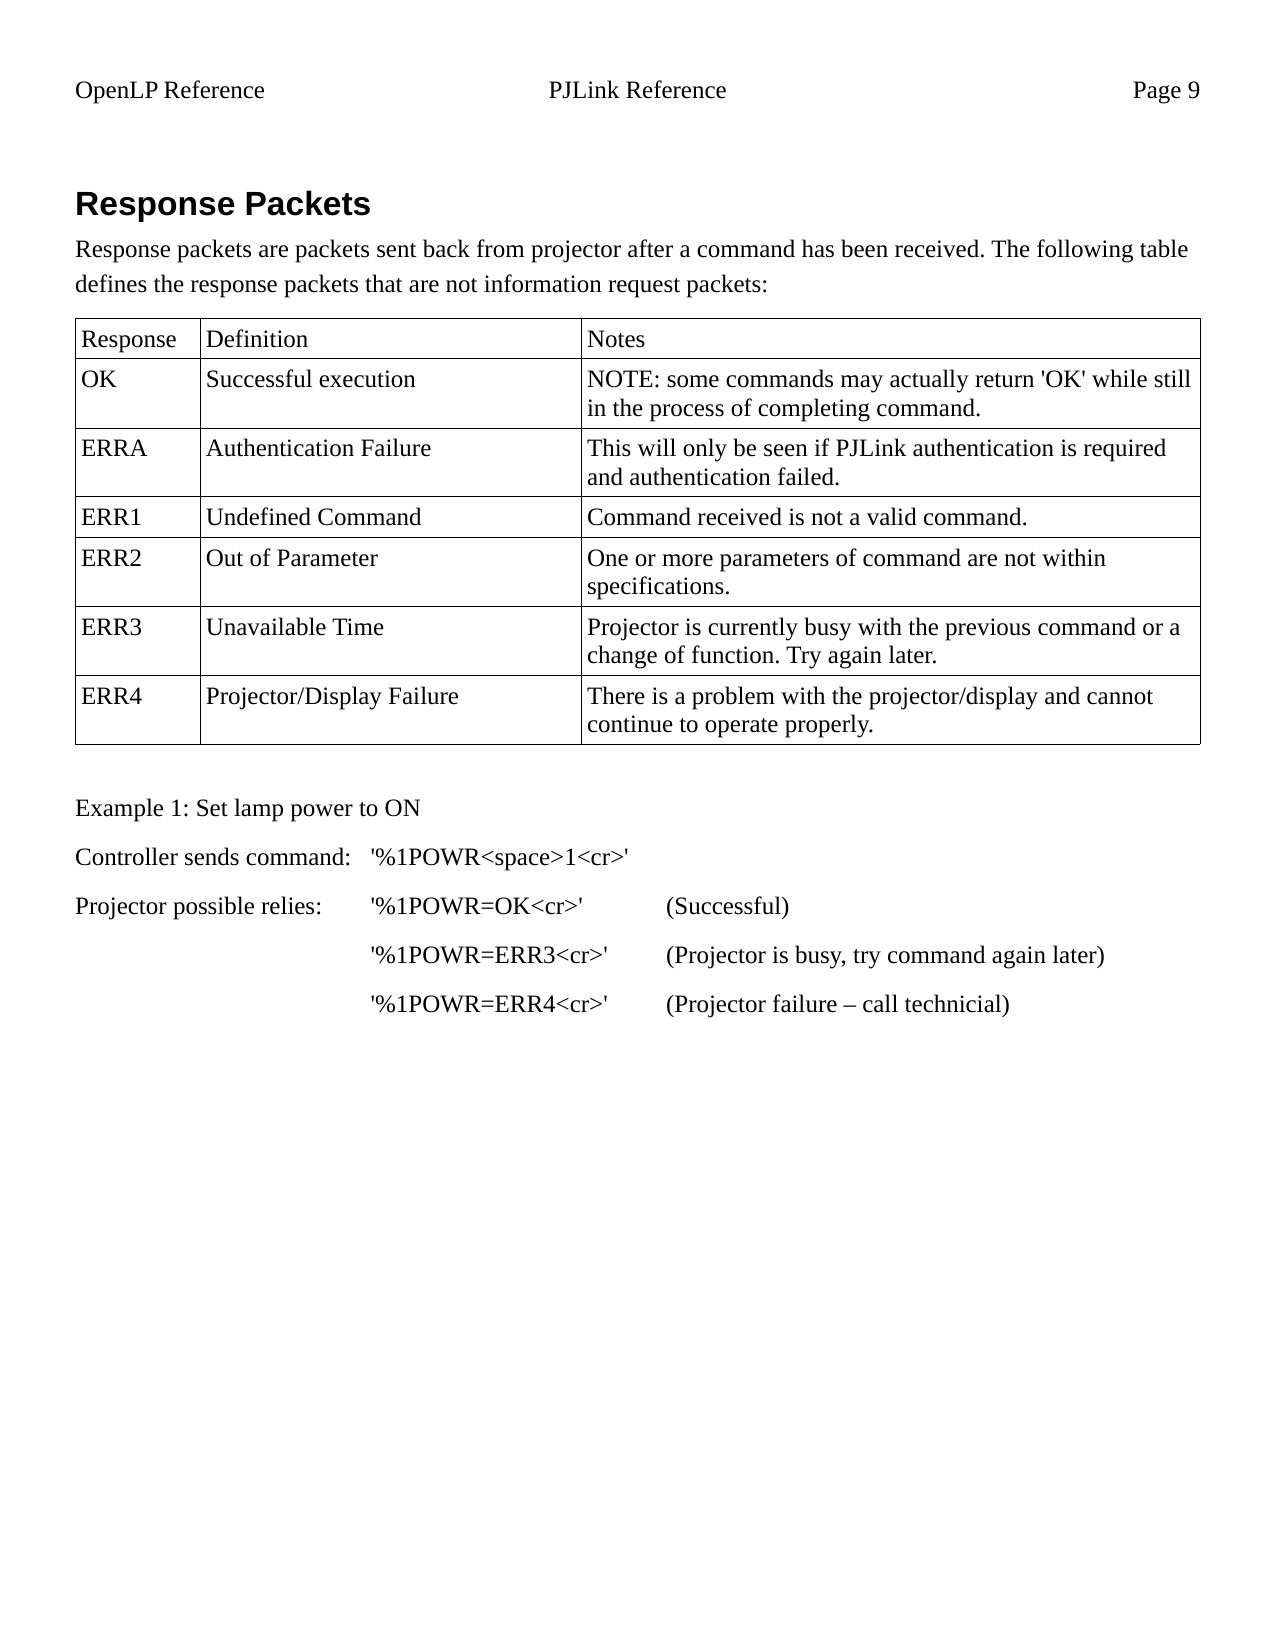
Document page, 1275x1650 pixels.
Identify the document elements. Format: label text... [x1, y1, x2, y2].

subtitle Response Packets [75, 183, 1200, 222]
table_cell There is a problem with the projector/display and cannot continue to operate properly. [582, 676, 1200, 744]
table_header Notes [582, 319, 1200, 358]
table_cell Successful execution [201, 359, 581, 427]
table_header Response [76, 319, 200, 358]
table_cell This will only be seen if PJLink authentication is required and authentication failed. [582, 429, 1200, 496]
table_cell ERR1 [76, 497, 200, 537]
table_cell Undefined Command [201, 497, 581, 537]
table_cell Command received is not a valid command. [582, 497, 1200, 537]
text Example 1: Set lamp power to ON [75, 793, 1200, 822]
table_header Definition [201, 319, 581, 358]
table_cell Authentication Failure [201, 429, 581, 496]
text Controller sends command: '%1POWR<space>1<cr>' [75, 842, 1200, 871]
table_cell ERR3 [76, 607, 200, 675]
text '%1POWR=ERR4<cr>' (Projector failure – call technicial) [75, 989, 1200, 1018]
table_cell ERR2 [76, 538, 200, 606]
text Projector possible relies: '%1POWR=OK<cr>' (Successful) [75, 891, 1200, 920]
table_cell OK [76, 359, 200, 427]
table_cell Out of Parameter [201, 538, 581, 606]
text Response packets are packets sent back from projector after a command has been received. The following table defines the response packets that are not information request packets: [75, 234, 1200, 298]
table_cell Projector/Display Failure [201, 676, 581, 744]
table_cell ERR4 [76, 676, 200, 744]
table_cell One or more parameters of command are not within specifications. [582, 538, 1200, 606]
text '%1POWR=ERR3<cr>' (Projector is busy, try command again later) [75, 940, 1200, 969]
table_cell ERRA [76, 429, 200, 496]
table_cell NOTE: some commands may actually return 'OK' while still in the process of completing command. [582, 359, 1200, 427]
table_cell Projector is currently busy with the previous command or a change of function. Try again later. [582, 607, 1200, 675]
table_cell Unavailable Time [201, 607, 581, 675]
